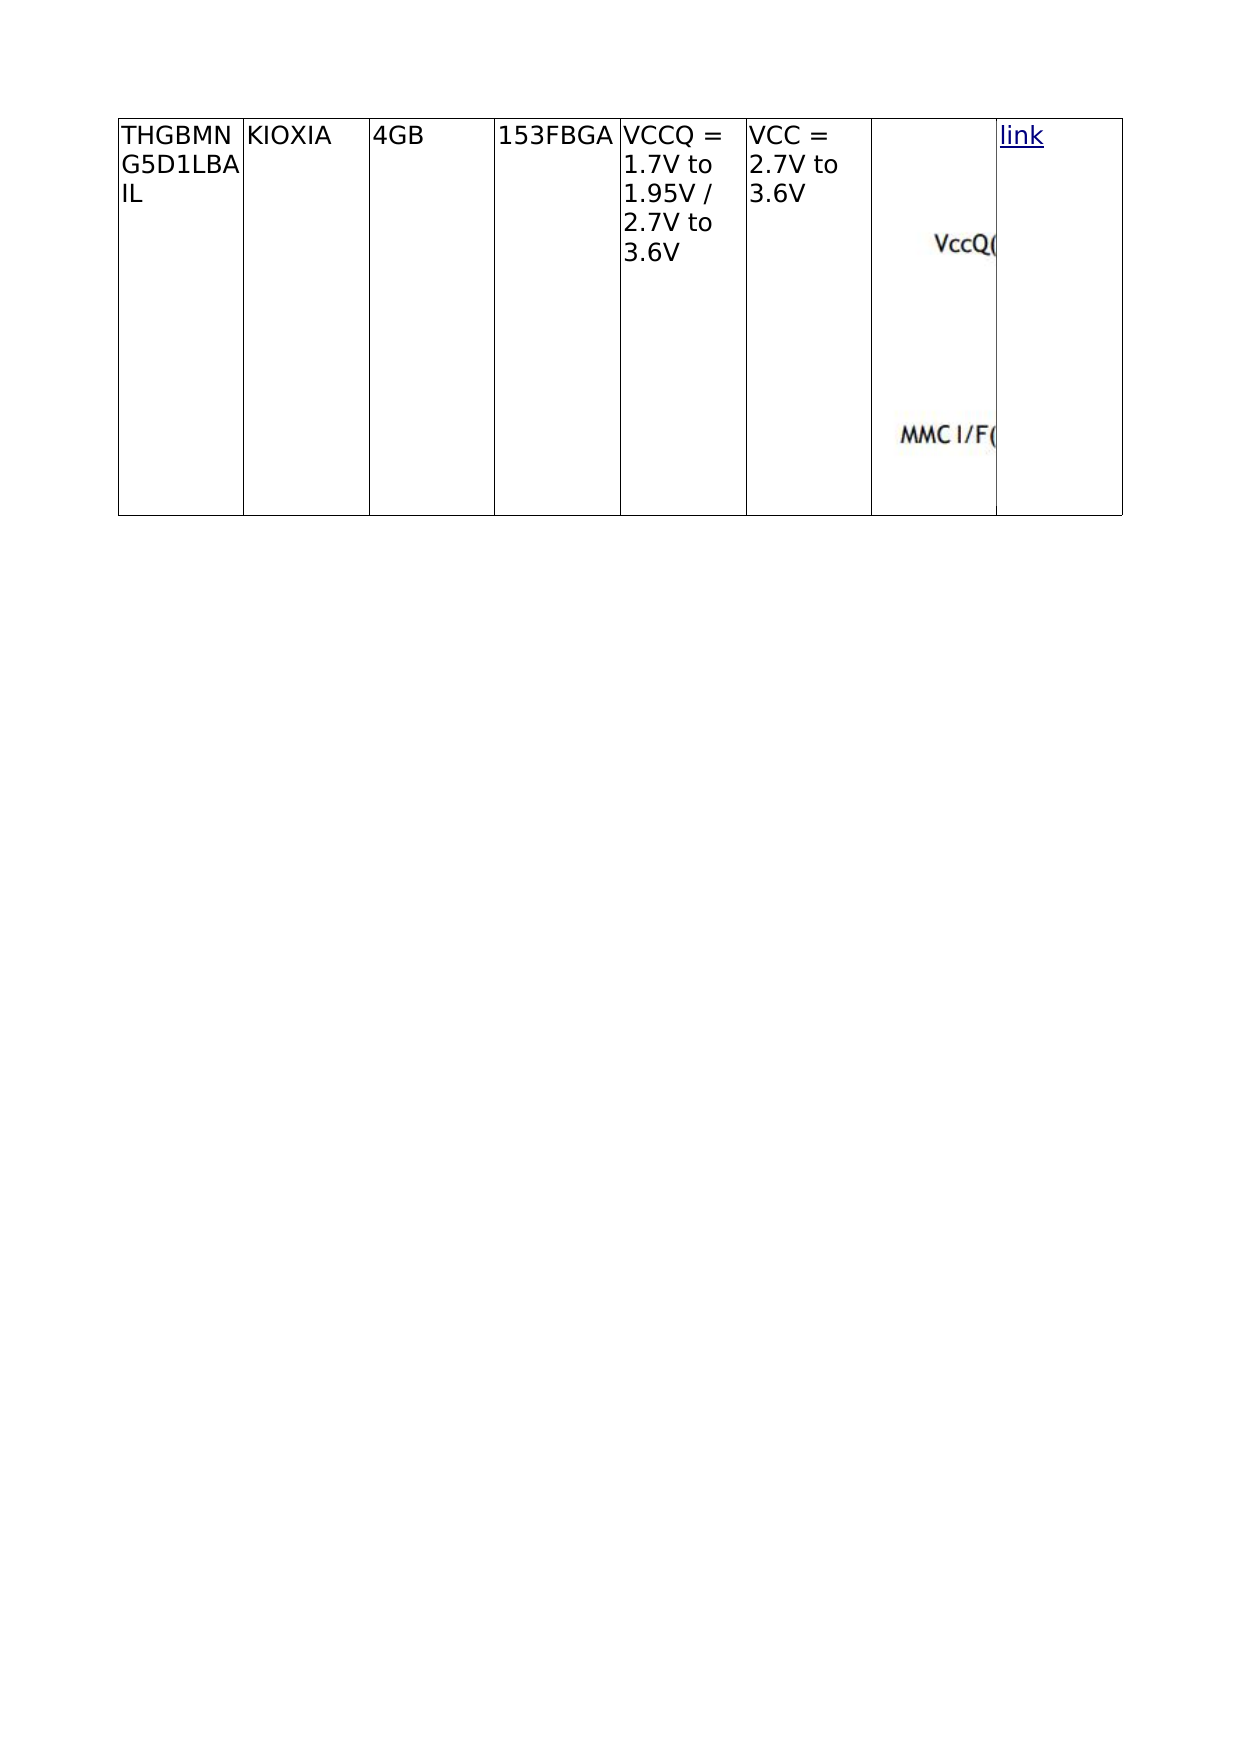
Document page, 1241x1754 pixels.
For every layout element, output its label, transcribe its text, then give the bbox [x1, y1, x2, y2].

table_cell VCCQ = 1.7V to 1.95V / 2.7V to 3.6V [621, 119, 746, 515]
picture [873, 121, 997, 506]
table_cell THGBMNG5D1LBAIL [119, 119, 243, 515]
table_cell 153FBGA [495, 119, 620, 515]
table_cell VCC = 2.7V to 3.6V [747, 119, 871, 515]
table_cell link [997, 119, 1122, 515]
table_cell [872, 119, 996, 515]
table_cell KIOXIA [244, 119, 369, 515]
table_cell 4GB [370, 119, 494, 515]
